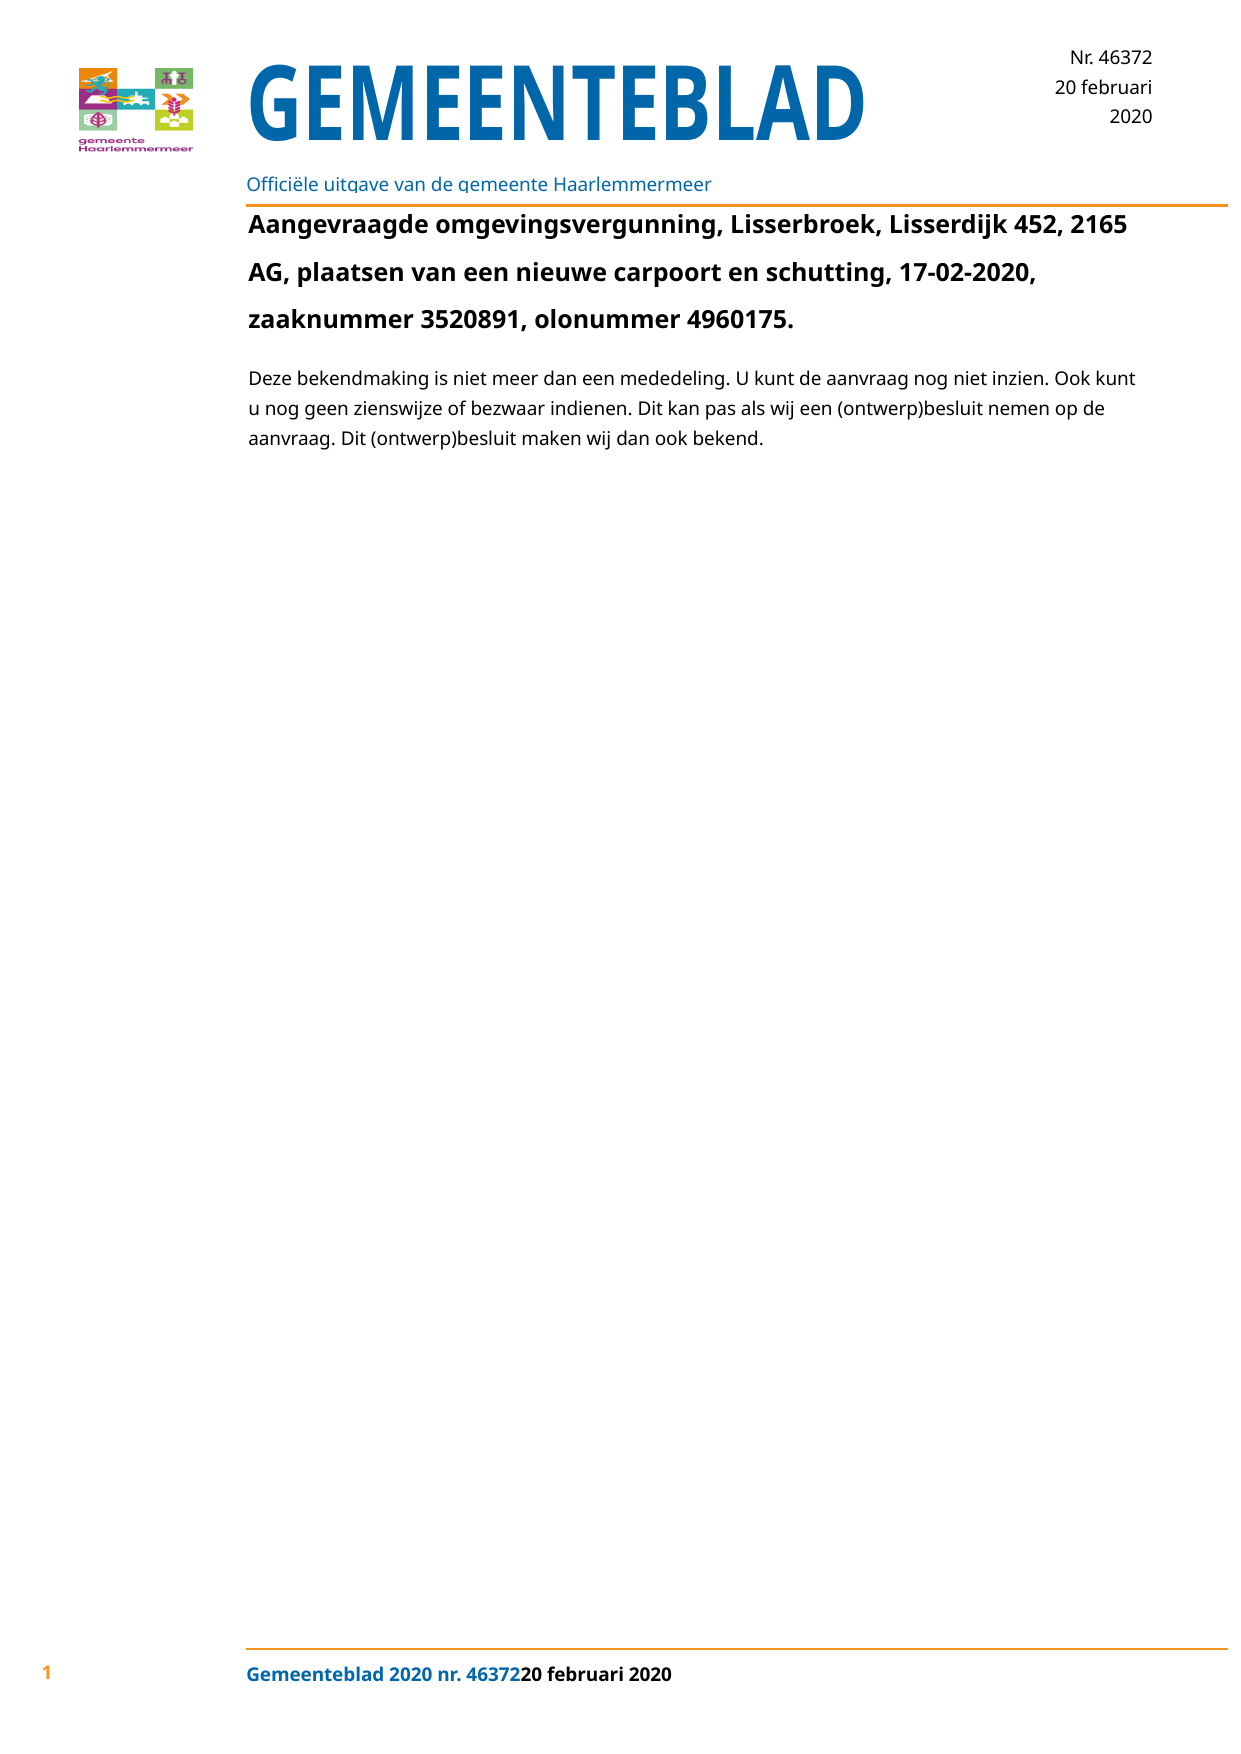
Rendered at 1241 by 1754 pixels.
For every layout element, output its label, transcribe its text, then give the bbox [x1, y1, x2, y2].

text Aangevraagde omgevingsvergunning, Lisserbroek, Lisserdijk 452, 2165 AG, plaatsen van een nieuwe carpoort en schutting, 17-02-2020, zaaknummer 3520891, olonummer 4960175. [248, 207, 1152, 336]
picture [41, 47, 231, 172]
text Deze bekendmaking is niet meer dan een mededeling. U kunt de aanvraag nog niet inzien. Ook kunt u nog geen zienswijze of bezwaar indienen. Dit kan pas als wij een (ontwerp)besluit nemen op de aanvraag. Dit (ontwerp)besluit maken wij dan ook bekend. [248, 366, 1152, 450]
